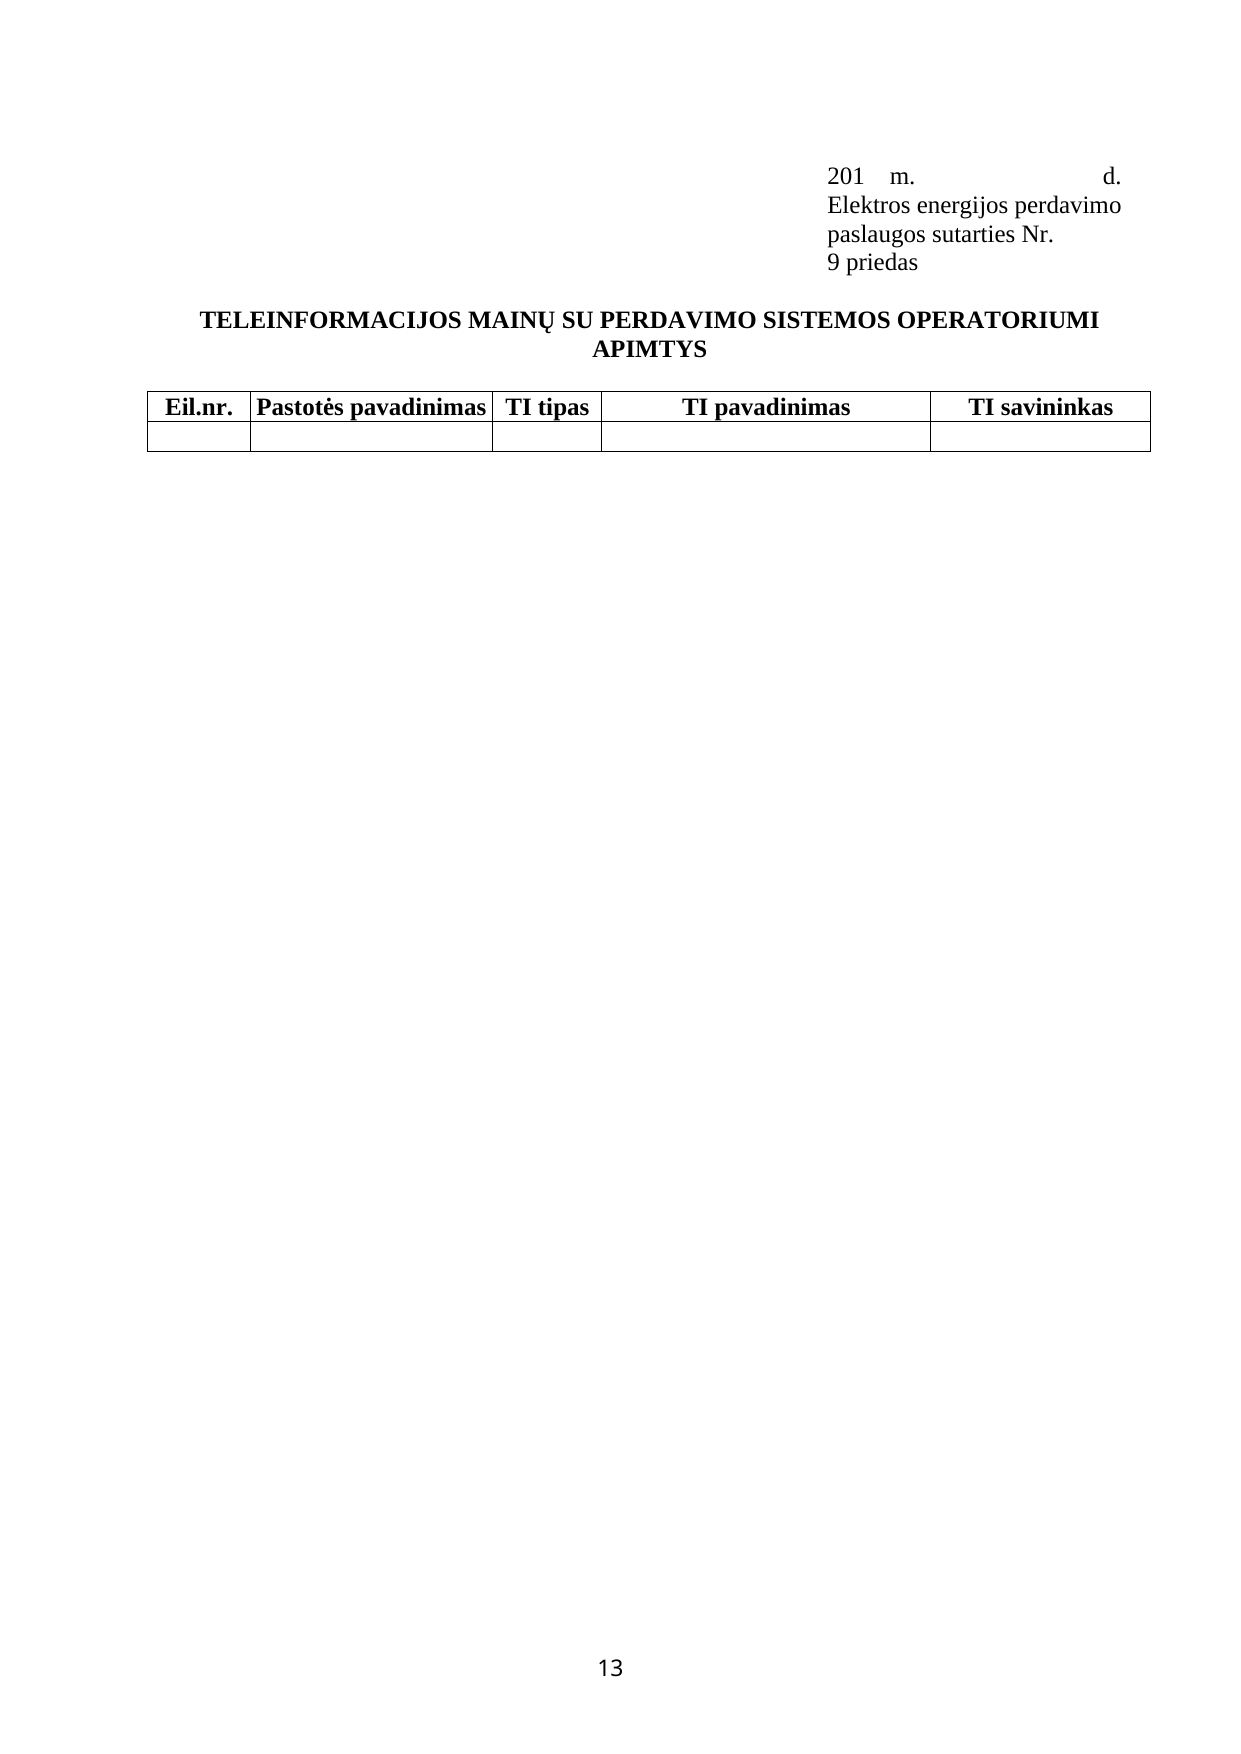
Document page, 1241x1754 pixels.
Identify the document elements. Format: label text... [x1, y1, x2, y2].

text 201 m. d. [827, 161, 1152, 190]
table_cell [493, 422, 601, 451]
text 9 priedas [827, 247, 1152, 276]
table_header TI savininkas [931, 392, 1150, 421]
text paslaugos sutarties Nr. [827, 219, 1152, 247]
table_header Pastotės pavadinimas [251, 392, 492, 421]
table_header TI tipas [493, 392, 601, 421]
table_cell [931, 422, 1150, 451]
table_header TI pavadinimas [602, 392, 930, 421]
table_cell [602, 422, 930, 451]
text Teleinformacijos mainų su Perdavimo sistemos operatoriumi apimtys [148, 305, 1152, 362]
text Elektros energijos perdavimo [827, 190, 1152, 219]
table_header Eil.nr. [148, 392, 250, 421]
table_cell [148, 422, 250, 451]
table_cell [251, 422, 492, 451]
